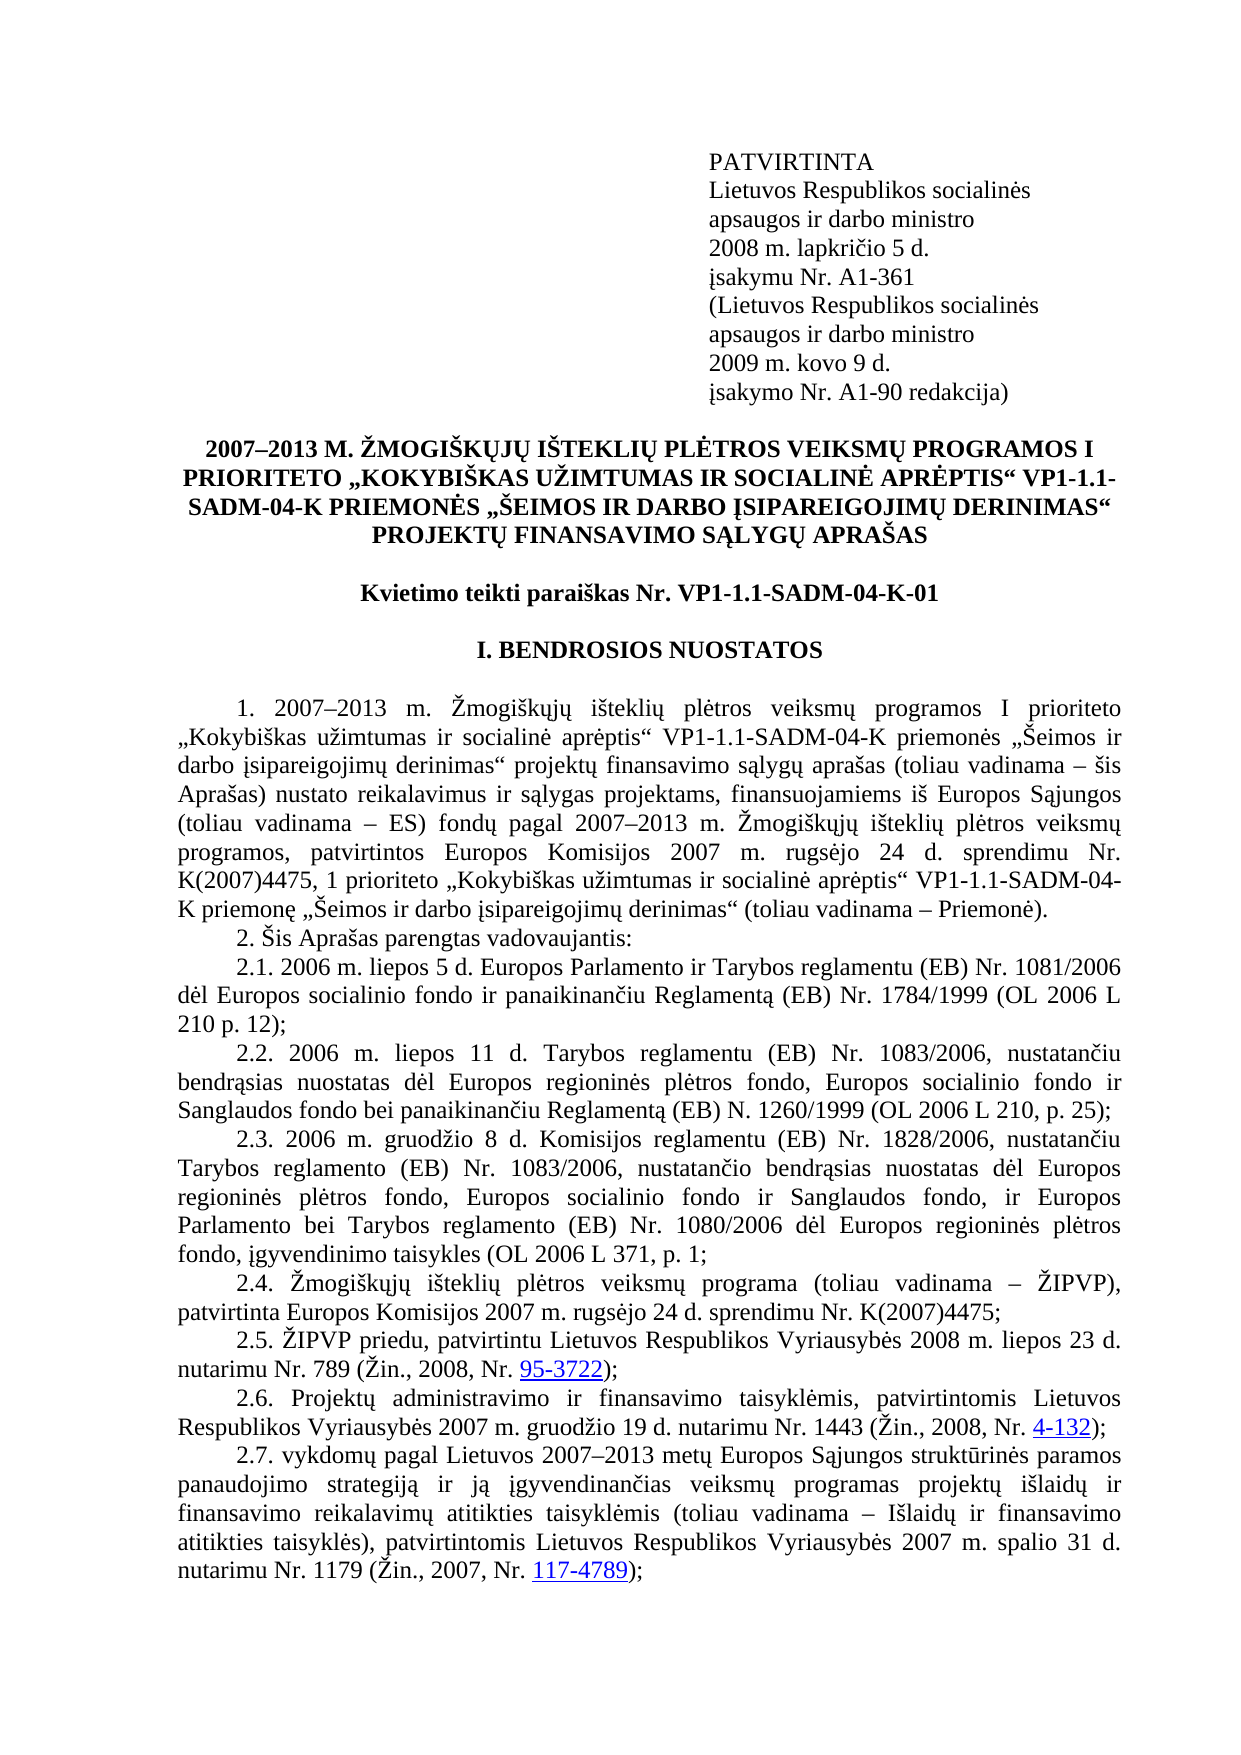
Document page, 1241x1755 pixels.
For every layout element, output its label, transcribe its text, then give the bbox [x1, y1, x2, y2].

text Kvietimo teikti paraiškas Nr. VP1-1.1-SADM-04-K-01 [177, 578, 1122, 607]
text I. BENDROSIOS NUOSTATOS [177, 636, 1122, 664]
text PATVIRTINTA [177, 147, 1122, 176]
text 2.5. ŽIPVP priedu, patvirtintu Lietuvos Respublikos Vyriausybės 2008 m. liepos 23 d. nutarimu Nr. 789 (Žin., 2008, Nr. 95-3722); [177, 1326, 1122, 1383]
text įsakymo Nr. A1-90 redakcija) [177, 377, 1122, 406]
text 2.6. Projektų administravimo ir finansavimo taisyklėmis, patvirtintomis Lietuvos Respublikos Vyriausybės 2007 m. gruodžio 19 d. nutarimu Nr. 1443 (Žin., 2008, Nr. 4-132); [177, 1383, 1122, 1441]
text 2. Šis Aprašas parengtas vadovaujantis: [177, 923, 1122, 952]
text 2.4. Žmogiškųjų išteklių plėtros veiksmų programa (toliau vadinama – ŽIPVP), patvirtinta Europos Komisijos 2007 m. rugsėjo 24 d. sprendimu Nr. K(2007)4475; [177, 1268, 1122, 1326]
text 2.2. 2006 m. liepos 11 d. Tarybos reglamentu (EB) Nr. 1083/2006, nustatančiu bendrąsias nuostatas dėl Europos regioninės plėtros fondo, Europos socialinio fondo ir Sanglaudos fondo bei panaikinančiu Reglamentą (EB) N. 1260/1999 (OL 2006 L 210, p. 25); [177, 1038, 1122, 1124]
text 2.7. vykdomų pagal Lietuvos 2007–2013 metų Europos Sąjungos struktūrinės paramos panaudojimo strategiją ir ją įgyvendinančias veiksmų programas projektų išlaidų ir finansavimo reikalavimų atitikties taisyklėmis (toliau vadinama – Išlaidų ir finansavimo atitikties taisyklės), patvirtintomis Lietuvos Respublikos Vyriausybės 2007 m. spalio 31 d. nutarimu Nr. 1179 (Žin., 2007, Nr. 117-4789); [177, 1441, 1122, 1584]
text (Lietuvos Respublikos socialinės [177, 291, 1122, 319]
text 1. 2007–2013 m. Žmogiškųjų išteklių plėtros veiksmų programos I prioriteto „Kokybiškas užimtumas ir socialinė aprėptis“ VP1-1.1-SADM-04-K priemonės „Šeimos ir darbo įsipareigojimų derinimas“ projektų finansavimo sąlygų aprašas (toliau vadinama – šis Aprašas) nustato reikalavimus ir sąlygas projektams, finansuojamiems iš Europos Sąjungos (toliau vadinama – ES) fondų pagal 2007–2013 m. Žmogiškųjų išteklių plėtros veiksmų programos, patvirtintos Europos Komisijos 2007 m. rugsėjo 24 d. sprendimu Nr. K(2007)4475, 1 prioriteto „Kokybiškas užimtumas ir socialinė aprėptis“ VP1-1.1-SADM-04-K priemonę „Šeimos ir darbo įsipareigojimų derinimas“ (toliau vadinama – Priemonė). [177, 693, 1122, 923]
text 2007–2013 M. ŽMOGIŠKŲJŲ IŠTEKLIŲ PLĖTROS VEIKSMŲ PROGRAMOS I PRIORITETO „KOKYBIŠKAS UŽIMTUMAS IR SOCIALINĖ APRĖPTIS“ VP1-1.1-SADM-04-K PRIEMONĖS „ŠEIMOS IR DARBO ĮSIPAREIGOJIMŲ DERINIMAS“ PROJEKTŲ FINANSAVIMO SĄLYGŲ APRAŠAS [177, 434, 1122, 549]
text 2.1. 2006 m. liepos 5 d. Europos Parlamento ir Tarybos reglamentu (EB) Nr. 1081/2006 dėl Europos socialinio fondo ir panaikinančiu Reglamentą (EB) Nr. 1784/1999 (OL 2006 L 210 p. 12); [177, 952, 1122, 1038]
text apsaugos ir darbo ministro [177, 319, 1122, 348]
text Lietuvos Respublikos socialinės [177, 176, 1122, 204]
text 2009 m. kovo 9 d. [177, 348, 1122, 377]
text įsakymu Nr. A1-361 [177, 262, 1122, 291]
text apsaugos ir darbo ministro [177, 204, 1122, 233]
text 2008 m. lapkričio 5 d. [177, 233, 1122, 262]
text 2.3. 2006 m. gruodžio 8 d. Komisijos reglamentu (EB) Nr. 1828/2006, nustatančiu Tarybos reglamento (EB) Nr. 1083/2006, nustatančio bendrąsias nuostatas dėl Europos regioninės plėtros fondo, Europos socialinio fondo ir Sanglaudos fondo, ir Europos Parlamento bei Tarybos reglamento (EB) Nr. 1080/2006 dėl Europos regioninės plėtros fondo, įgyvendinimo taisykles (OL 2006 L 371, p. 1; [177, 1124, 1122, 1268]
